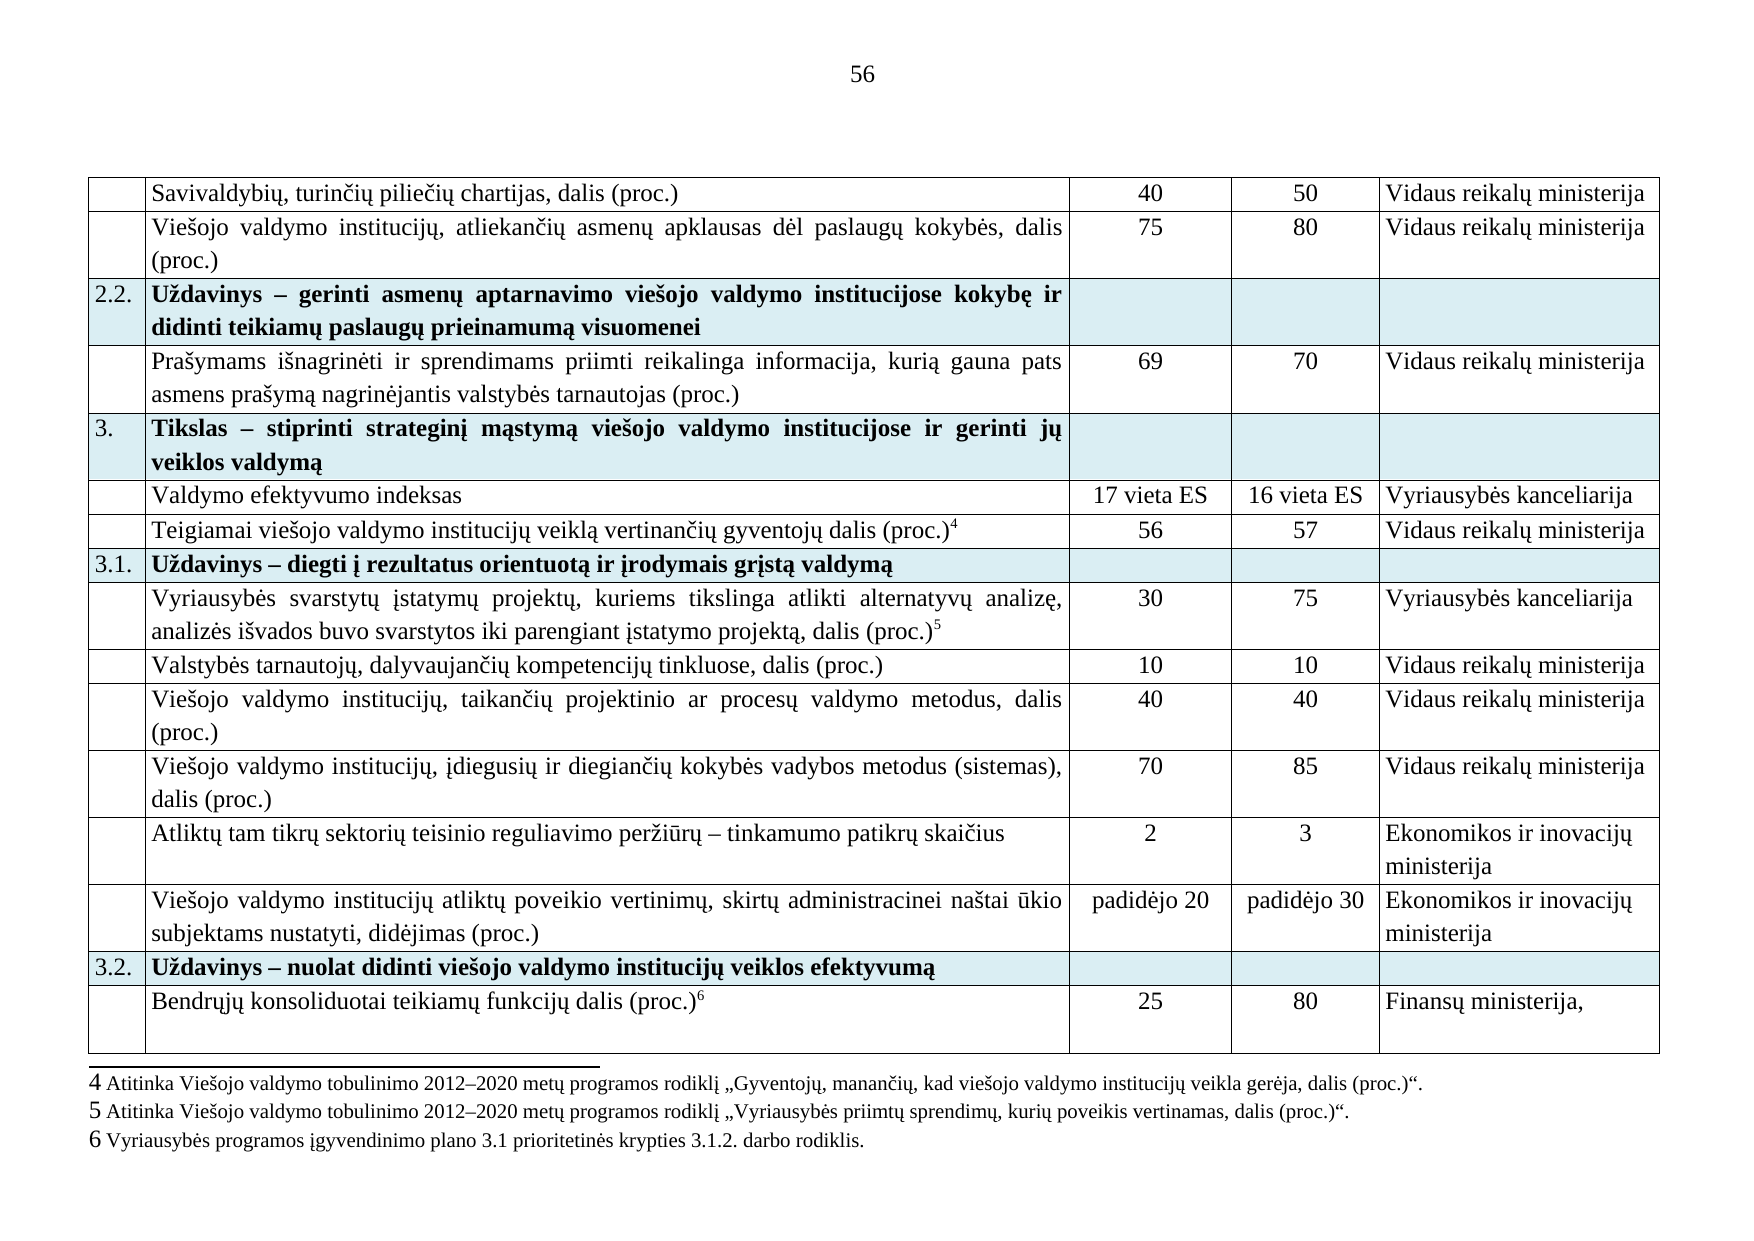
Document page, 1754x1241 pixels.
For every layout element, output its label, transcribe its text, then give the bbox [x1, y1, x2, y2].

table_cell [89, 515, 145, 548]
table_cell Vidaus reikalų ministerija [1380, 515, 1659, 548]
table_cell Uždavinys – diegti į rezultatus orientuotą ir įrodymais grįstą valdymą [146, 549, 1069, 582]
table_cell Vyriausybės kanceliarija [1380, 481, 1659, 514]
table_cell Vidaus reikalų ministerija [1380, 346, 1659, 412]
table_cell 30 [1070, 583, 1231, 649]
table_cell [1070, 952, 1231, 985]
table_cell 2.2. [89, 279, 145, 345]
table_cell [89, 346, 145, 412]
table_cell Vidaus reikalų ministerija [1380, 178, 1659, 211]
table_cell Prašymams išnagrinėti ir sprendimams priimti reikalinga informacija, kurią gauna pats asmens prašymą nagrinėjantis valstybės tarnautojas (proc.) [146, 346, 1069, 412]
table_cell [1070, 549, 1231, 582]
table_cell 69 [1070, 346, 1231, 412]
table_cell 3.1. [89, 549, 145, 582]
table_cell Teigiamai viešojo valdymo institucijų veiklą vertinančių gyventojų dalis (proc.) [146, 515, 1069, 548]
table_cell [1232, 414, 1379, 479]
table_cell Bendrųjų konsoliduotai teikiamų funkcijų dalis (proc.) [146, 986, 1069, 1052]
table_cell 3. [89, 414, 145, 479]
table_cell 40 [1070, 684, 1231, 750]
table_cell 3 [1232, 818, 1379, 884]
table_cell 3.2. [89, 952, 145, 985]
table_cell [89, 818, 145, 884]
table_cell 56 [1070, 515, 1231, 548]
table_cell 80 [1232, 212, 1379, 278]
table_cell Viešojo valdymo institucijų atliktų poveikio vertinimų, skirtų administracinei naštai ūkio subjektams nustatyti, didėjimas (proc.) [146, 885, 1069, 951]
table_cell 57 [1232, 515, 1379, 548]
table_cell 50 [1232, 178, 1379, 211]
table_cell 75 [1070, 212, 1231, 278]
table_cell Ekonomikos ir inovacijų ministerija [1380, 885, 1659, 951]
table_cell Tikslas – stiprinti strateginį mąstymą viešojo valdymo institucijose ir gerinti jų veiklos valdymą [146, 414, 1069, 479]
table_cell 17 vieta ES [1070, 481, 1231, 514]
table_cell [89, 212, 145, 278]
table_cell Viešojo valdymo institucijų, atliekančių asmenų apklausas dėl paslaugų kokybės, dalis (proc.) [146, 212, 1069, 278]
table_cell 10 [1232, 650, 1379, 683]
table_cell 40 [1070, 178, 1231, 211]
table_cell 70 [1070, 751, 1231, 817]
table_cell Uždavinys – gerinti asmenų aptarnavimo viešojo valdymo institucijose kokybę ir didinti teikiamų paslaugų prieinamumą visuomenei [146, 279, 1069, 345]
table_cell [89, 481, 145, 514]
table_cell 75 [1232, 583, 1379, 649]
table_cell [89, 178, 145, 211]
table_cell [1070, 279, 1231, 345]
table_cell [89, 885, 145, 951]
table_cell Atliktų tam tikrų sektorių teisinio reguliavimo peržiūrų – tinkamumo patikrų skaičius [146, 818, 1069, 884]
table_cell [1380, 414, 1659, 479]
table_cell [1232, 952, 1379, 985]
table_cell [89, 583, 145, 649]
table_cell padidėjo 20 [1070, 885, 1231, 951]
table_cell [1380, 549, 1659, 582]
table_cell 2 [1070, 818, 1231, 884]
table_cell 85 [1232, 751, 1379, 817]
table_cell 10 [1070, 650, 1231, 683]
table_cell Ekonomikos ir inovacijų ministerija [1380, 818, 1659, 884]
table_cell 80 [1232, 986, 1379, 1052]
table_cell Vidaus reikalų ministerija [1380, 212, 1659, 278]
table_cell [1232, 549, 1379, 582]
table_cell Viešojo valdymo institucijų, įdiegusių ir diegiančių kokybės vadybos metodus (sistemas), dalis (proc.) [146, 751, 1069, 817]
table_cell Valstybės tarnautojų, dalyvaujančių kompetencijų tinkluose, dalis (proc.) [146, 650, 1069, 683]
table_cell [1070, 414, 1231, 479]
table_cell Vyriausybės kanceliarija [1380, 583, 1659, 649]
table_cell Vidaus reikalų ministerija [1380, 650, 1659, 683]
table_cell Viešojo valdymo institucijų, taikančių projektinio ar procesų valdymo metodus, dalis (proc.) [146, 684, 1069, 750]
table_cell Vidaus reikalų ministerija [1380, 751, 1659, 817]
table_cell Vyriausybės svarstytų įstatymų projektų, kuriems tikslinga atlikti alternatyvų analizę, analizės išvados buvo svarstytos iki parengiant įstatymo projektą, dalis (proc.) [146, 583, 1069, 649]
table_cell Vidaus reikalų ministerija [1380, 684, 1659, 750]
table_cell 40 [1232, 684, 1379, 750]
table_cell [1380, 279, 1659, 345]
table_cell [1232, 279, 1379, 345]
table_cell [89, 650, 145, 683]
table_cell 16 vieta ES [1232, 481, 1379, 514]
table_cell [89, 684, 145, 750]
table_cell Valdymo efektyvumo indeksas [146, 481, 1069, 514]
table_cell 70 [1232, 346, 1379, 412]
table_cell Finansų ministerija, [1380, 986, 1659, 1052]
table_cell padidėjo 30 [1232, 885, 1379, 951]
table_cell 25 [1070, 986, 1231, 1052]
table_cell [89, 751, 145, 817]
table_cell Uždavinys – nuolat didinti viešojo valdymo institucijų veiklos efektyvumą [146, 952, 1069, 985]
table_cell [1380, 952, 1659, 985]
table_cell Savivaldybių, turinčių piliečių chartijas, dalis (proc.) [146, 178, 1069, 211]
table_cell [89, 986, 145, 1052]
